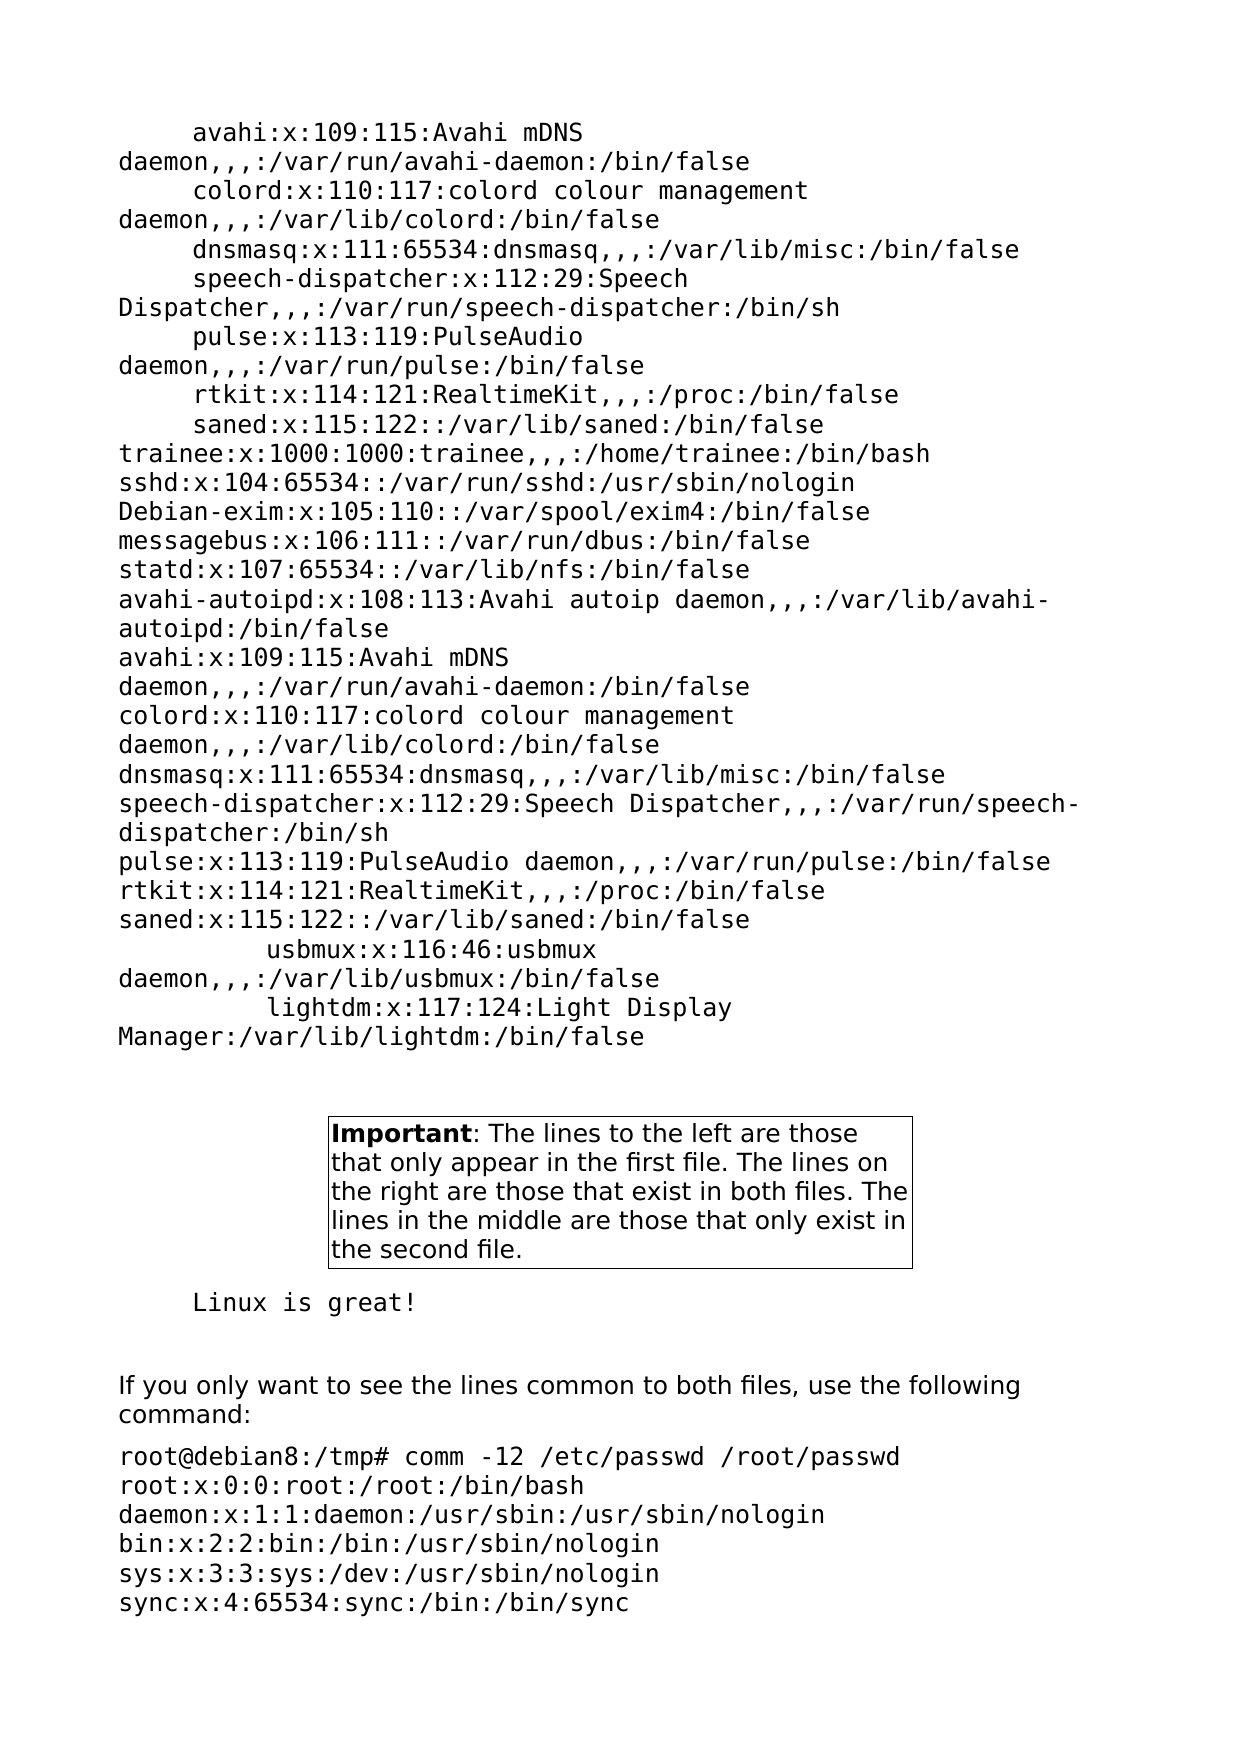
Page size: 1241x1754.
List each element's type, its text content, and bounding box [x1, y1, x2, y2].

text root@debian8:/tmp# comm -12 /etc/passwd /root/passwd root:x:0:0:root:/root:/bin/bash daemon:x:1:1:daemon:/usr/sbin:/usr/sbin/nologin bin:x:2:2:bin:/bin:/usr/sbin/nologin sys:x:3:3:sys:/dev:/usr/sbin/nologin sync:x:4:65534:sync:/bin:/bin/sync [118, 1442, 1122, 1617]
text If you only want to see the lines common to both files, use the following command: [118, 1371, 1122, 1429]
text avahi:x:109:115:Avahi mDNS daemon,,,:/var/run/avahi-daemon:/bin/false colord:x:110:117:colord colour management daemon,,,:/var/lib/colord:/bin/false dnsmasq:x:111:65534:dnsmasq,,,:/var/lib/misc:/bin/false speech-dispatcher:x:112:29:Speech Dispatcher,,,:/var/run/speech-dispatcher:/bin/sh pulse:x:113:119:PulseAudio daemon,,,:/var/run/pulse:/bin/false rtkit:x:114:121:RealtimeKit,,,:/proc:/bin/false saned:x:115:122::/var/lib/saned:/bin/false trainee:x:1000:1000:trainee,,,:/home/trainee:/bin/bash sshd:x:104:65534::/var/run/sshd:/usr/sbin/nologin Debian-exim:x:105:110::/var/spool/exim4:/bin/false messagebus:x:106:111::/var/run/dbus:/bin/false statd:x:107:65534::/var/lib/nfs:/bin/false avahi-autoipd:x:108:113:Avahi autoip daemon,,,:/var/lib/avahi-autoipd:/bin/false avahi:x:109:115:Avahi mDNS daemon,,,:/var/run/avahi-daemon:/bin/false colord:x:110:117:colord colour management daemon,,,:/var/lib/colord:/bin/false dnsmasq:x:111:65534:dnsmasq,,,:/var/lib/misc:/bin/false speech-dispatcher:x:112:29:Speech Dispatcher,,,:/var/run/speech-dispatcher:/bin/sh pulse:x:113:119:PulseAudio daemon,,,:/var/run/pulse:/bin/false rtkit:x:114:121:RealtimeKit,,,:/proc:/bin/false saned:x:115:122::/var/lib/saned:/bin/false usbmux:x:116:46:usbmux daemon,,,:/var/lib/usbmux:/bin/false lightdm:x:117:124:Light Display Manager:/var/lib/lightdm:/bin/false Linux is great! [118, 118, 1122, 1318]
table_header Important: The lines to the left are those that only appear in the first file. The lines on the right are those that exist in both files. The lines in the middle are those that only exist in the second file. [329, 1117, 912, 1268]
